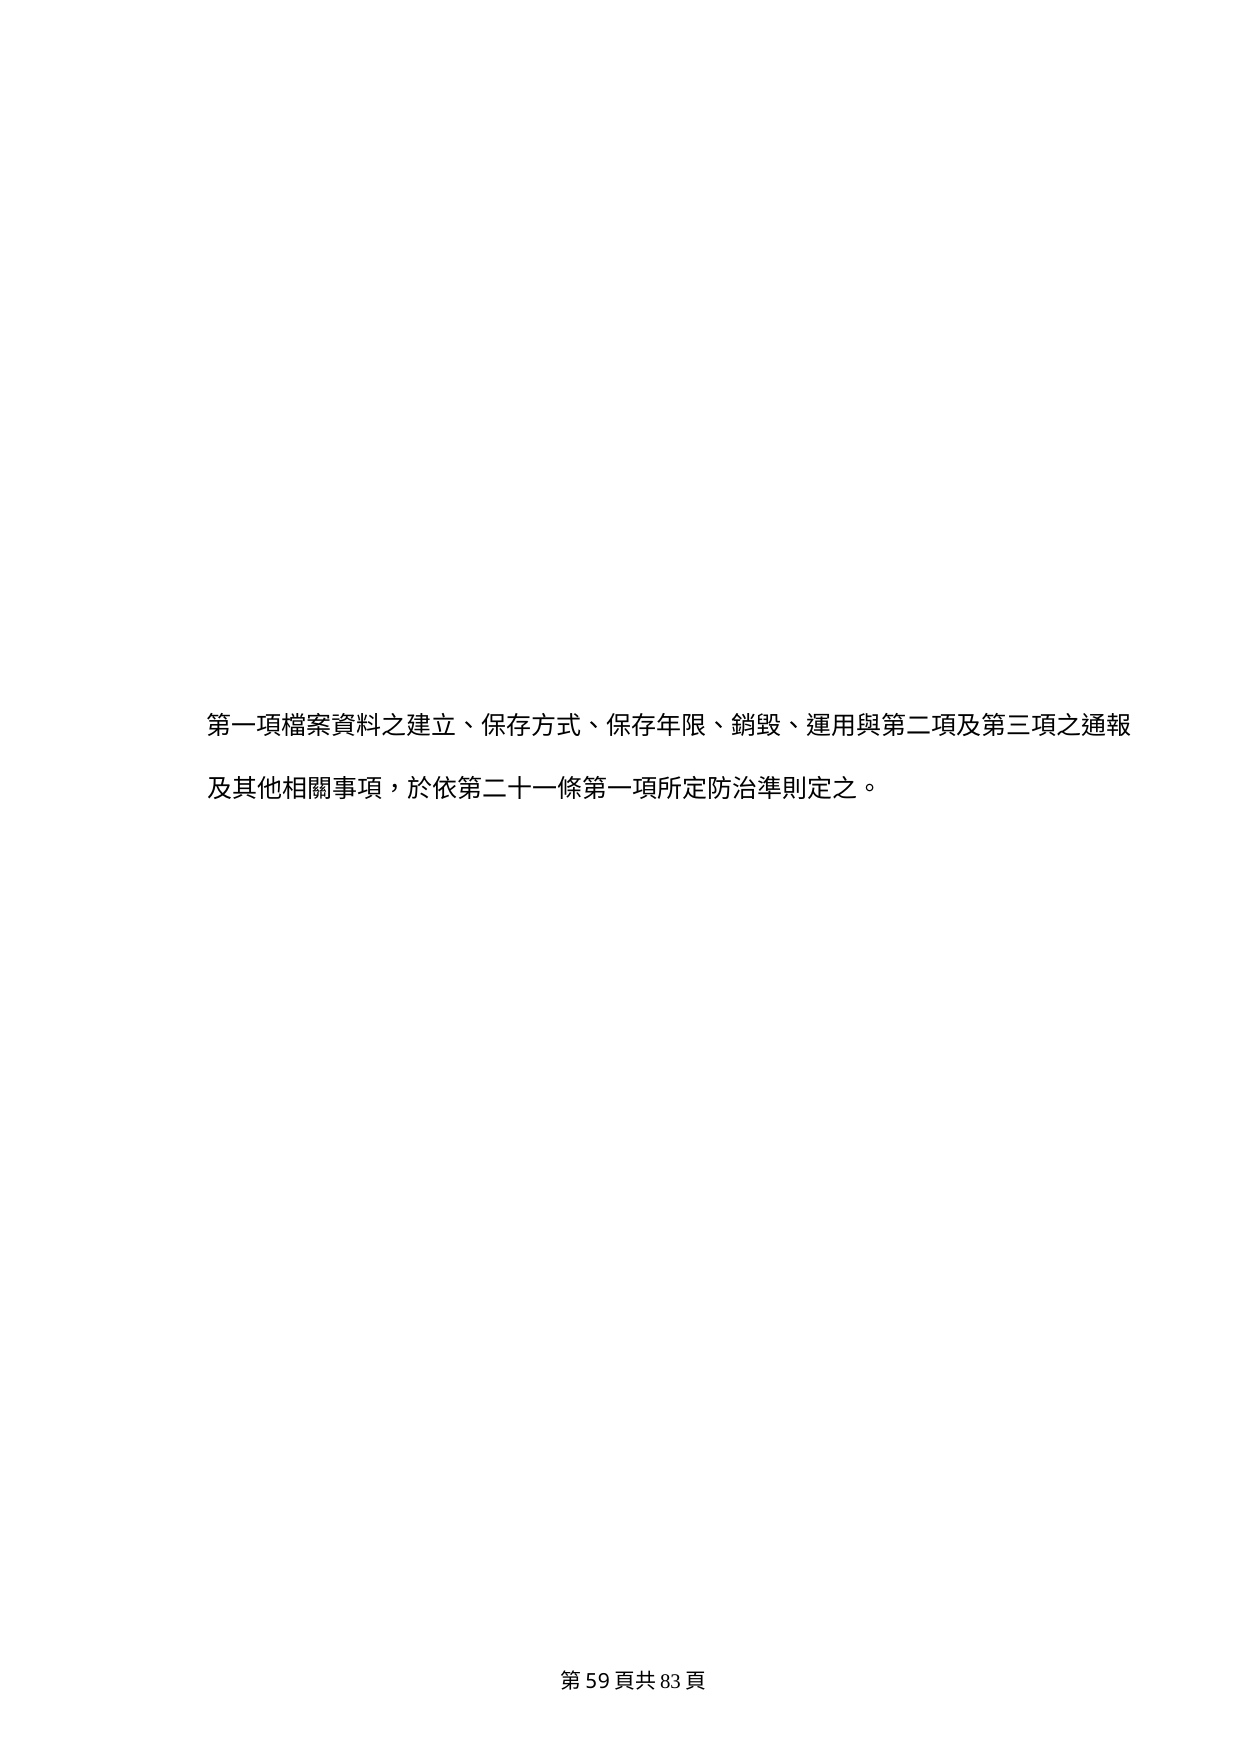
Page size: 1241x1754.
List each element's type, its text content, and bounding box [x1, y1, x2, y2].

text 第一項檔案資料之建立、保存方式、保存年限、銷毀、運用與第二項及第三項之通報及其他相關事項，於依第二十一條第一項所定防治準則定之。 [207, 682, 1152, 807]
